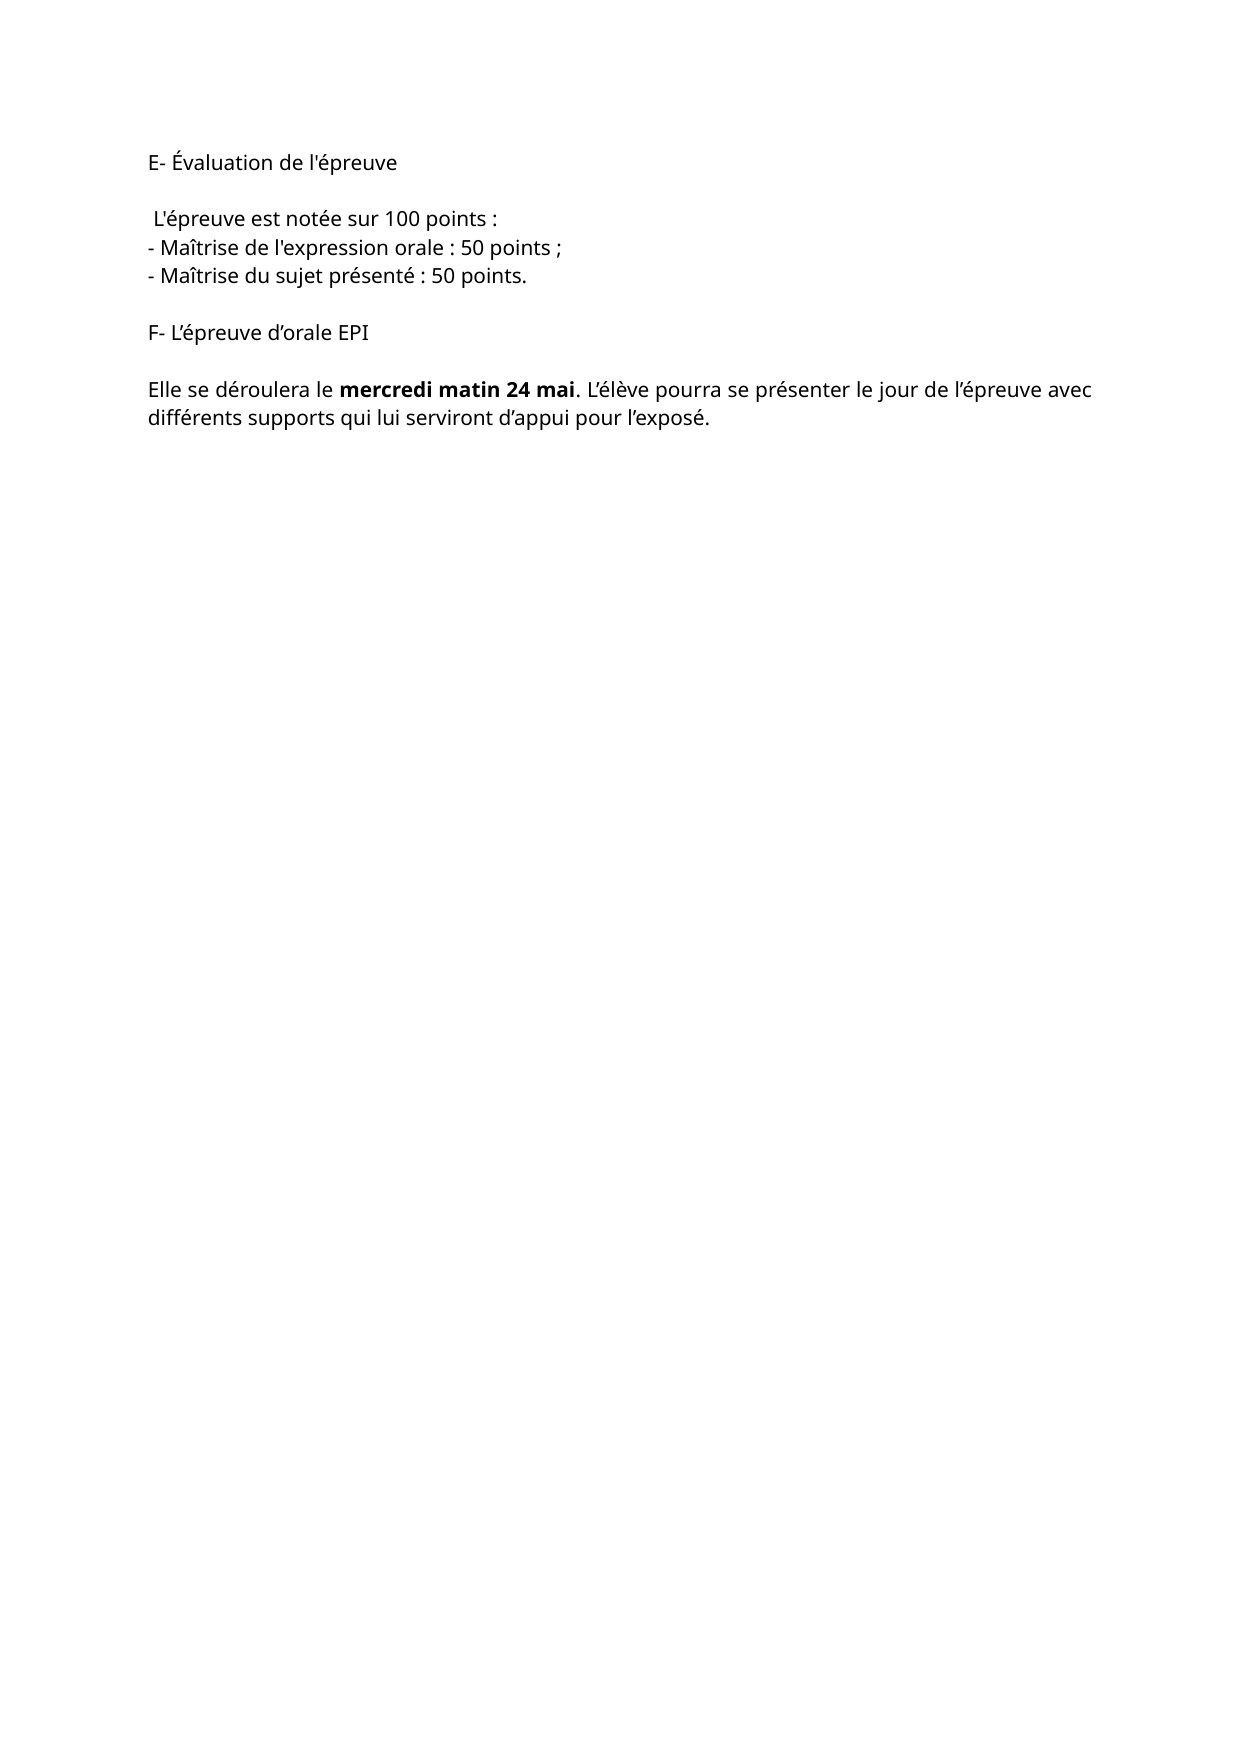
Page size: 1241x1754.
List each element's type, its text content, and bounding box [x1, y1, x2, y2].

text F- L’épreuve d’orale EPI [148, 318, 1093, 347]
text L'épreuve est notée sur 100 points : [148, 204, 1093, 233]
text - Maîtrise du sujet présenté : 50 points. [148, 261, 1093, 290]
text Elle se déroulera le mercredi matin 24 mai. L’élève pourra se présenter le jour de l’épreuve avec différents supports qui lui serviront d’appui pour l’exposé. [148, 375, 1093, 432]
text - Maîtrise de l'expression orale : 50 points ; [148, 233, 1093, 261]
text E- Évaluation de l'épreuve [148, 148, 1093, 176]
